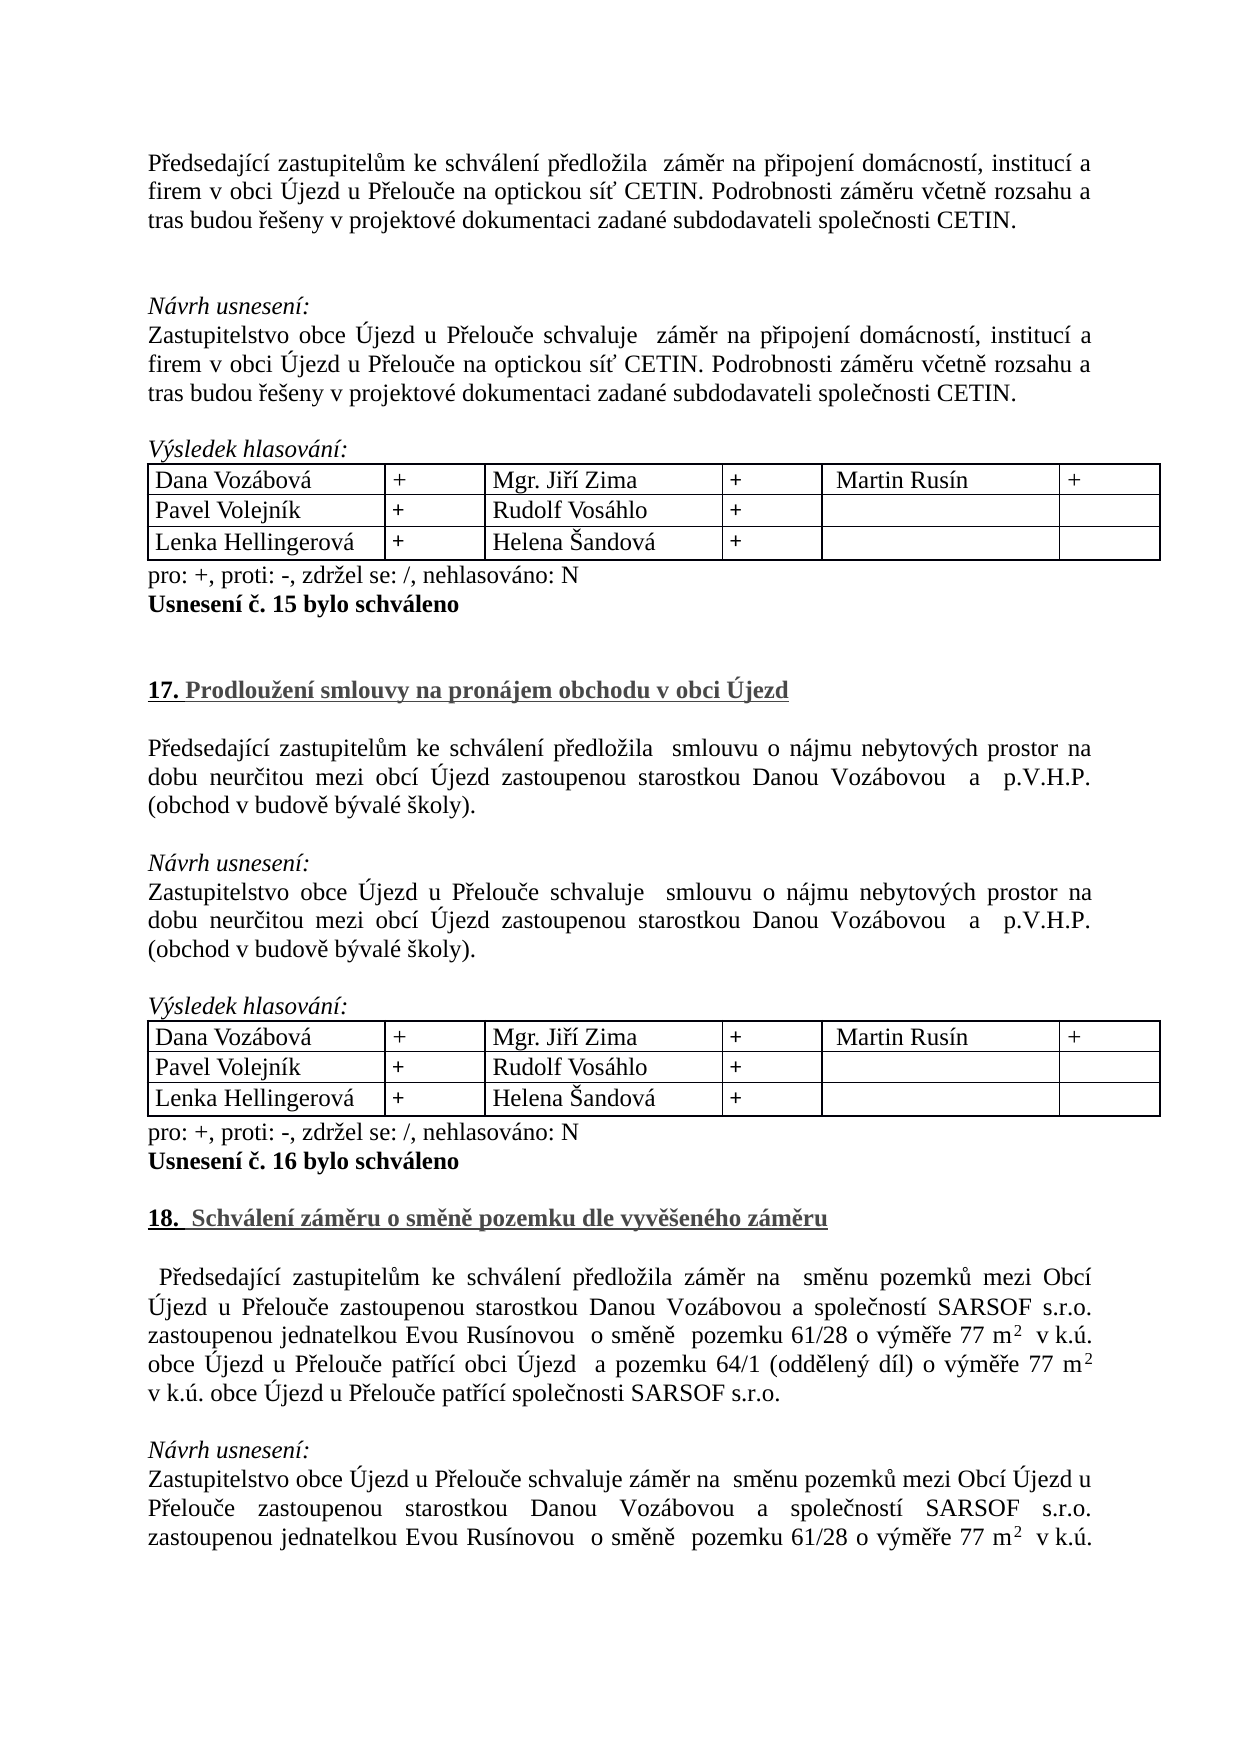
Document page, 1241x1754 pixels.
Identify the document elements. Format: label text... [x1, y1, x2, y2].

table_header + [723, 1022, 821, 1051]
table_cell [823, 527, 1059, 558]
table_cell + [386, 527, 484, 558]
text Předsedající zastupitelům ke schválení předložila záměr na připojení domácností, institucí a firem v obci Újezd u Přelouče na optickou síť CETIN. Podrobnosti záměru včetně rozsahu a tras budou řešeny v projektové dokumentaci zadané subdodavateli společnosti CETIN. [148, 148, 1093, 234]
table_header Mgr. Jiří Zima [486, 1022, 722, 1051]
table_cell Rudolf Vosáhlo [486, 1052, 722, 1082]
text Usnesení č. 16 bylo schváleno [148, 1146, 1093, 1175]
table_header Dana Vozábová [149, 1022, 384, 1051]
table_cell + [386, 1083, 484, 1115]
table_cell Helena Šandová [486, 527, 722, 558]
table_header + [1060, 465, 1159, 494]
table_cell + [723, 1052, 821, 1082]
table_cell Helena Šandová [486, 1083, 722, 1115]
table_cell + [386, 1052, 484, 1082]
table_cell + [723, 495, 821, 526]
table_cell Pavel Volejník [149, 1052, 384, 1082]
table_cell [823, 1052, 1059, 1082]
table_header Martin Rusín [823, 1022, 1059, 1051]
text Zastupitelstvo obce Újezd u Přelouče schvaluje záměr na směnu pozemků mezi Obcí Újezd u Přelouče zastoupenou starostkou Danou Vozábovou a společností SARSOF s.r.o. zastoupenou jednatelkou Evou Rusínovou o směně pozemku 61/28 o výměře 77 m2 v k.ú. [148, 1464, 1093, 1551]
text pro: +, proti: -, zdržel se: /, nehlasováno: N [148, 561, 1093, 589]
table_header + [723, 465, 821, 494]
text Výsledek hlasování: [148, 434, 1093, 463]
text Usnesení č. 15 bylo schváleno [148, 589, 1093, 618]
table_header Martin Rusín [823, 465, 1059, 494]
table_cell + [386, 495, 484, 526]
text pro: +, proti: -, zdržel se: /, nehlasováno: N [148, 1117, 1093, 1146]
table_header + [386, 465, 484, 494]
text Návrh usnesení: [148, 848, 1093, 877]
text Zastupitelstvo obce Újezd u Přelouče schvaluje záměr na připojení domácností, institucí a firem v obci Újezd u Přelouče na optickou síť CETIN. Podrobnosti záměru včetně rozsahu a tras budou řešeny v projektové dokumentaci zadané subdodavateli společnosti CETIN. [148, 320, 1093, 406]
text Návrh usnesení: [148, 1436, 1093, 1464]
table_cell Lenka Hellingerová [149, 527, 384, 558]
text Návrh usnesení: [148, 291, 1093, 320]
text 18. Schválení záměru o směně pozemku dle vyvěšeného záměru [148, 1203, 1093, 1232]
table_header Mgr. Jiří Zima [486, 465, 722, 494]
text Zastupitelstvo obce Újezd u Přelouče schvaluje smlouvu o nájmu nebytových prostor na dobu neurčitou mezi obcí Újezd zastoupenou starostkou Danou Vozábovou a p.V.H.P. (obchod v budově bývalé školy). [148, 877, 1093, 963]
table_cell Pavel Volejník [149, 495, 384, 526]
table_cell [1060, 527, 1159, 558]
table_cell [823, 495, 1059, 526]
table_header + [386, 1022, 484, 1051]
table_cell + [723, 1083, 821, 1115]
table_header Dana Vozábová [149, 465, 384, 494]
table_cell + [723, 527, 821, 558]
table_cell Rudolf Vosáhlo [486, 495, 722, 526]
table_cell [823, 1083, 1059, 1115]
table_header + [1060, 1022, 1159, 1051]
text 17. Prodloužení smlouvy na pronájem obchodu v obci Újezd [148, 676, 1093, 704]
table_cell [1060, 495, 1159, 526]
text Předsedající zastupitelům ke schválení předložila záměr na směnu pozemků mezi Obcí Újezd u Přelouče zastoupenou starostkou Danou Vozábovou a společností SARSOF s.r.o. zastoupenou jednatelkou Evou Rusínovou o směně pozemku 61/28 o výměře 77 m2 v k.ú. obce Újezd u Přelouče patřící obci Újezd a pozemku 64/1 (oddělený díl) o výměře 77 m2 v k.ú. obce Újezd u Přelouče patřící společnosti SARSOF s.r.o. [148, 1262, 1093, 1407]
table_cell [1060, 1052, 1159, 1082]
text Výsledek hlasování: [148, 991, 1093, 1020]
table_cell [1060, 1083, 1159, 1115]
table_cell Lenka Hellingerová [149, 1083, 384, 1115]
text Předsedající zastupitelům ke schválení předložila smlouvu o nájmu nebytových prostor na dobu neurčitou mezi obcí Újezd zastoupenou starostkou Danou Vozábovou a p.V.H.P. (obchod v budově bývalé školy). [148, 733, 1093, 819]
